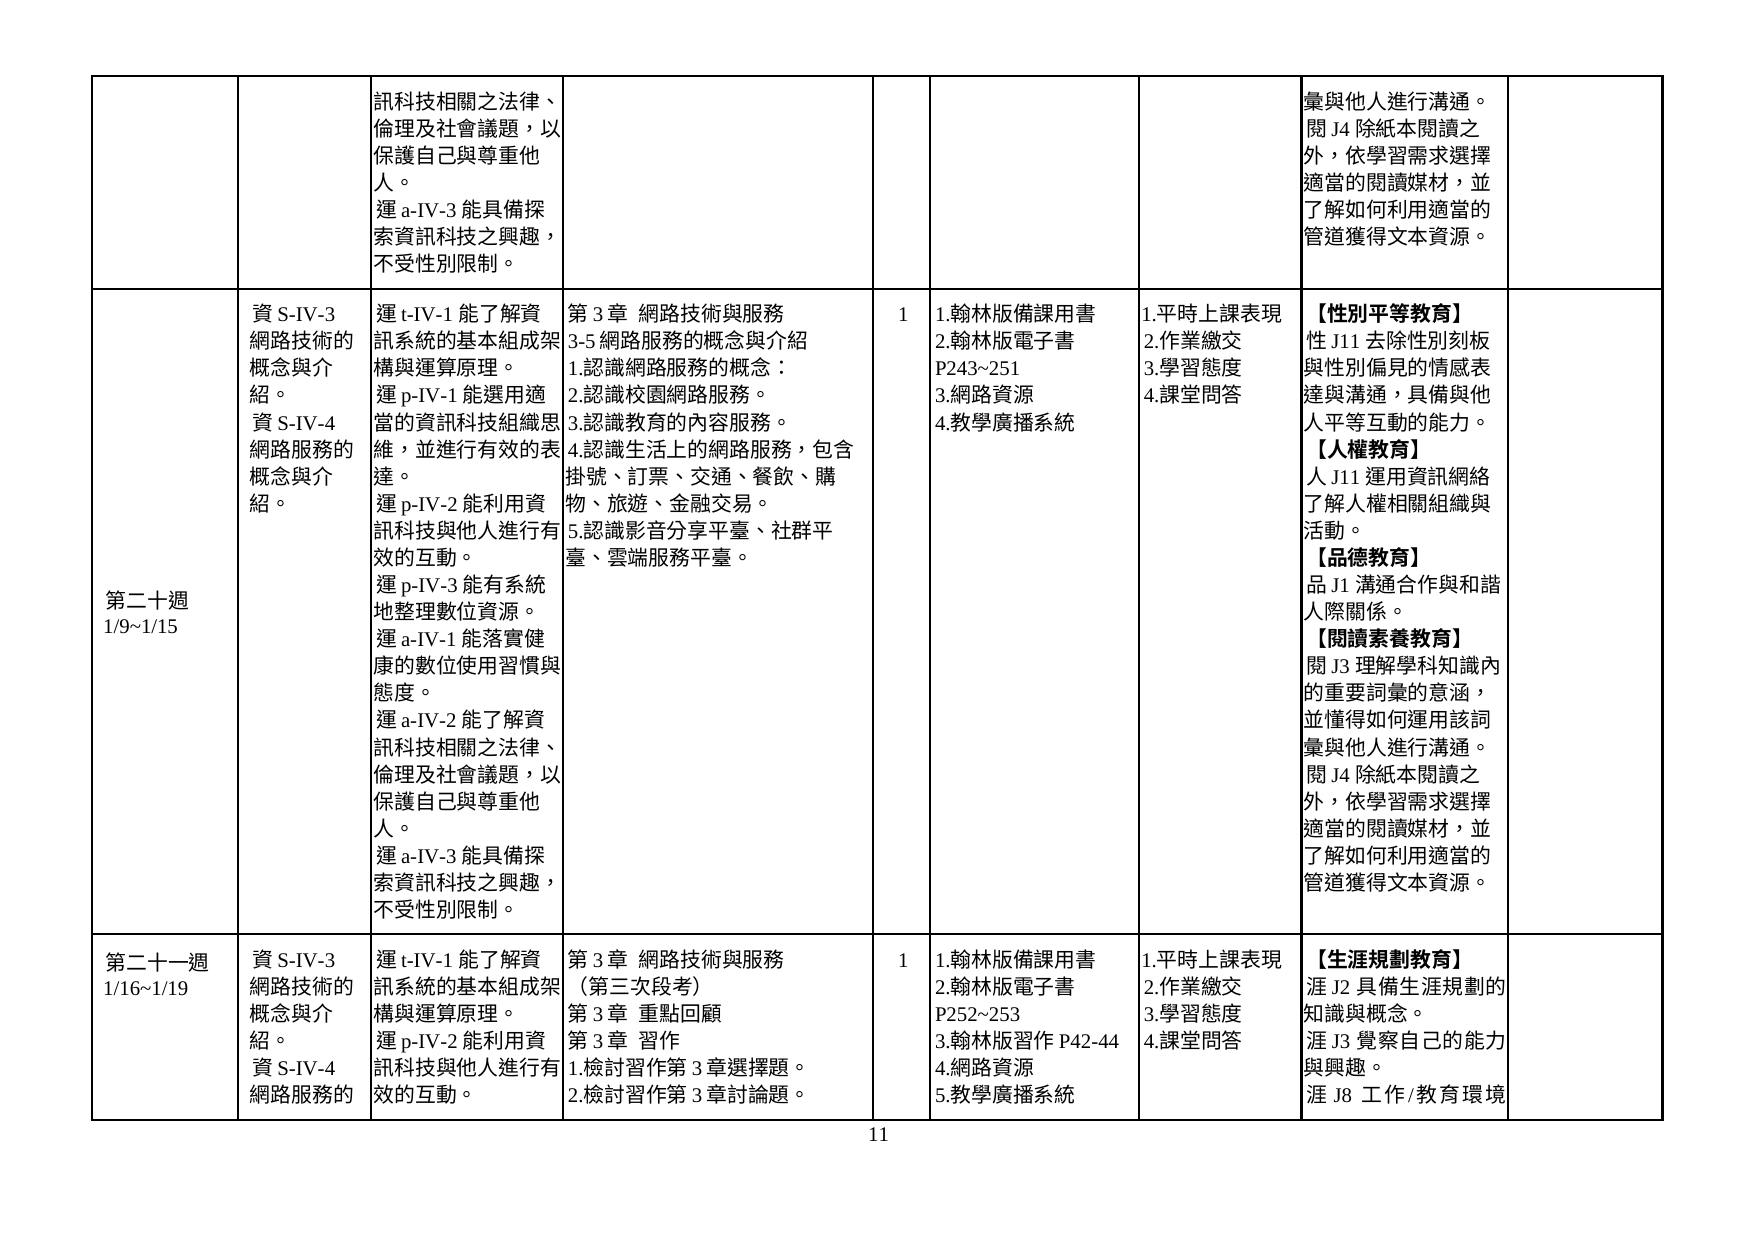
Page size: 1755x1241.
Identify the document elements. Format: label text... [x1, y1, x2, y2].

table_cell 【生涯規劃教育】 涯J2 具備生涯規劃的知識與概念。 涯J3 覺察自己的能力與興趣。 涯J8 工作/教育環境 [1303, 935, 1507, 1119]
table_cell 1 [874, 935, 929, 1119]
table_cell [931, 77, 1138, 287]
table_cell 第二十週 1/9~1/15 [93, 290, 237, 933]
table_cell 運t-IV-1 能了解資訊系統的基本組成架構與運算原理。 運p-IV-2 能利用資訊科技與他人進行有效的互動。 [372, 935, 562, 1119]
table_cell 資S-IV-3 網路技術的概念與介紹。 資S-IV-4 網路服務的概念與介紹。 [239, 290, 370, 933]
table_cell 1 [874, 290, 929, 933]
table_cell 1.翰林版備課用書 2.翰林版電子書 P252~253 3.翰林版習作P42-44 4.網路資源 5.教學廣播系統 [931, 935, 1138, 1119]
table_cell 【性別平等教育】 性J11 去除性別刻板與性別偏見的情感表達與溝通，具備與他人平等互動的能力。 【人權教育】 人J11 運用資訊網絡了解人權相關組織與活動。 【品德教育】 品J1 溝通合作與和諧人際關係。 【閱讀素養教育】 閱J3 理解學科知識內的重要詞彙的意涵，並懂得如何運用該詞彙與他人進行溝通。 閱J4 除紙本閱讀之外，依學習需求選擇適當的閱讀媒材，並了解如何利用適當的管道獲得文本資源。 [1303, 290, 1507, 933]
table_cell [1140, 77, 1300, 287]
table_cell [1509, 290, 1661, 933]
table_cell 訊科技相關之法律、倫理及社會議題，以保護自己與尊重他人。 運a-IV-3 能具備探索資訊科技之興趣，不受性別限制。 [372, 77, 562, 287]
table_cell [564, 77, 872, 287]
table_cell [1509, 935, 1661, 1119]
table_cell 運t-IV-1 能了解資訊系統的基本組成架構與運算原理。 運p-IV-1 能選用適當的資訊科技組織思維，並進行有效的表達。 運p-IV-2 能利用資訊科技與他人進行有效的互動。 運p-IV-3 能有系統地整理數位資源。 運a-IV-1 能落實健康的數位使用習慣與態度。 運a-IV-2 能了解資訊科技相關之法律、倫理及社會議題，以保護自己與尊重他人。 運a-IV-3 能具備探索資訊科技之興趣，不受性別限制。 [372, 290, 562, 933]
table_cell [239, 77, 370, 287]
table_cell [1509, 77, 1661, 287]
table_cell [874, 77, 929, 287]
table_cell 1.平時上課表現 2.作業繳交 3.學習態度 4.課堂問答 [1140, 935, 1300, 1119]
table_cell 第3章 網路技術與服務 3-5網路服務的概念與介紹 1.認識網路服務的概念： 2.認識校園網路服務。 3.認識教育的內容服務。 4.認識生活上的網路服務，包含掛號、訂票、交通、餐飲、購物、旅遊、金融交易。 5.認識影音分享平臺、社群平臺、雲端服務平臺。 [564, 290, 872, 933]
table_cell 第二十一週 1/16~1/19 [93, 935, 237, 1119]
table_cell 1.平時上課表現 2.作業繳交 3.學習態度 4.課堂問答 [1140, 290, 1300, 933]
table_cell 第3章 網路技術與服務 （第三次段考） 第3章 重點回顧 第3章 習作 1.檢討習作第3章選擇題。 2.檢討習作第3章討論題。 [564, 935, 872, 1119]
table_cell 1.翰林版備課用書 2.翰林版電子書 P243~251 3.網路資源 4.教學廣播系統 [931, 290, 1138, 933]
table_cell [93, 77, 237, 287]
table_cell 資S-IV-3 網路技術的概念與介紹。 資S-IV-4 網路服務的 [239, 935, 370, 1119]
table_cell 彙與他人進行溝通。 閱J4 除紙本閱讀之外，依學習需求選擇適當的閱讀媒材，並了解如何利用適當的管道獲得文本資源。 [1303, 77, 1507, 287]
